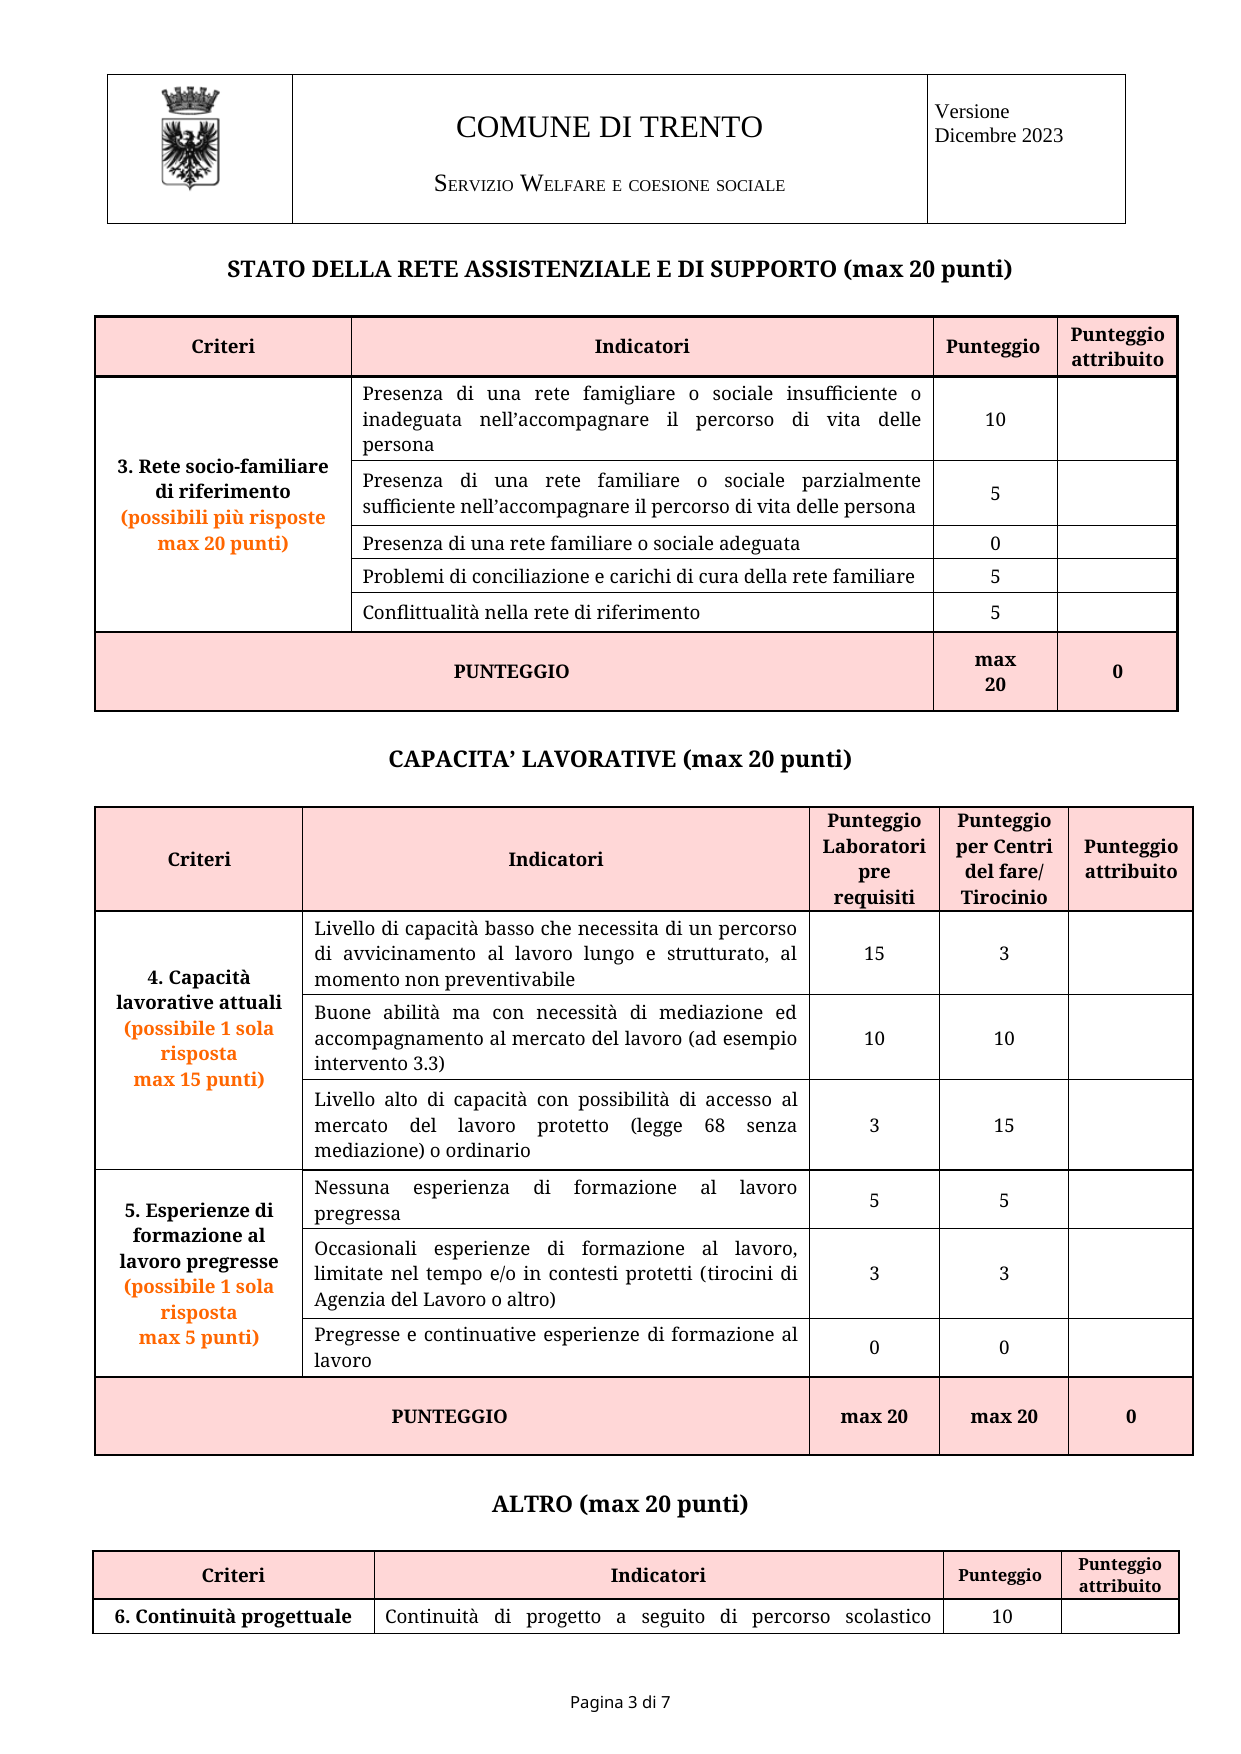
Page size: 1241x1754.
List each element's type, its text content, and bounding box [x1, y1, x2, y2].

table_cell Presenza di una rete familiare o sociale adeguata [352, 526, 933, 558]
table_cell PUNTEGGIO [96, 633, 933, 710]
table_cell 3 [940, 912, 1068, 994]
table_cell max 20 [940, 1378, 1068, 1454]
table_header Criteri [96, 318, 351, 375]
table_cell Problemi di conciliazione e carichi di cura della rete familiare [352, 559, 933, 592]
table_cell [1069, 1171, 1192, 1228]
table_cell 10 [944, 1600, 1061, 1633]
table_cell 10 [940, 995, 1068, 1079]
table_cell 5 [934, 461, 1057, 525]
text CAPACITA’ LAVORATIVE (max 20 punti) [118, 743, 1122, 774]
table_cell [1069, 1080, 1192, 1169]
table_header Criteri [94, 1552, 374, 1598]
table_header Punteggio [944, 1552, 1061, 1598]
table_cell 5 [940, 1171, 1068, 1228]
table_cell 6. Continuità progettuale [94, 1600, 374, 1633]
table_cell Nessuna esperienza di formazione al lavoro pregressa [303, 1171, 809, 1228]
table_header Indicatori [303, 808, 809, 910]
table_cell 10 [810, 995, 939, 1079]
table_header Punteggio attribuito [1058, 318, 1176, 375]
table_cell 3. Rete socio-familiare di riferimento (possibili più risposte max 20 punti) [96, 378, 351, 631]
table_cell Occasionali esperienze di formazione al lavoro, limitate nel tempo e/o in contesti protetti (tirocini di Agenzia del Lavoro o altro) [303, 1229, 809, 1318]
table_cell 5 [934, 593, 1057, 631]
table_cell [1069, 1229, 1192, 1318]
table_cell Presenza di una rete famigliare o sociale insufficiente o inadeguata nell’accompagnare il percorso di vita delle persona [352, 378, 933, 460]
table_cell [1058, 526, 1176, 558]
table_cell [1058, 378, 1176, 460]
table_cell 3 [810, 1229, 939, 1318]
table_header Punteggio Laboratori pre requisiti [810, 808, 939, 910]
table_cell 3 [940, 1229, 1068, 1318]
table_cell [1062, 1600, 1178, 1633]
table_header Punteggio [934, 318, 1057, 375]
table_cell max 20 [810, 1378, 939, 1454]
table_cell 15 [940, 1080, 1068, 1169]
table_cell [1058, 593, 1176, 631]
table_cell 0 [1069, 1378, 1192, 1454]
table_cell [1058, 559, 1176, 592]
text STATO DELLA RETE ASSISTENZIALE E DI SUPPORTO (max 20 punti) [118, 253, 1122, 284]
table_cell 0 [1058, 633, 1176, 710]
table_cell 0 [810, 1319, 939, 1376]
table_cell 5 [934, 559, 1057, 592]
table_header Criteri [96, 808, 302, 910]
table_cell 0 [940, 1319, 1068, 1376]
table_cell 0 [934, 526, 1057, 558]
table_cell [1069, 912, 1192, 994]
table_header Punteggio attribuito [1069, 808, 1192, 910]
table_cell [1069, 1319, 1192, 1376]
table_cell Livello di capacità basso che necessita di un percorso di avvicinamento al lavoro lungo e strutturato, al momento non preventivabile [303, 912, 809, 994]
table_cell PUNTEGGIO [96, 1378, 809, 1454]
table_cell 3 [810, 1080, 939, 1169]
table_cell 15 [810, 912, 939, 994]
table_cell Buone abilità ma con necessità di mediazione ed accompagnamento al mercato del lavoro (ad esempio intervento 3.3) [303, 995, 809, 1079]
table_cell [1058, 461, 1176, 525]
table_cell 4. Capacità lavorative attuali (possibile 1 sola risposta max 15 punti) [96, 912, 302, 1169]
text ALTRO (max 20 punti) [118, 1488, 1122, 1519]
table_header Punteggio per Centri del fare/ Tirocinio [940, 808, 1068, 910]
table_cell 5 [810, 1171, 939, 1228]
table_header Punteggio attribuito [1062, 1552, 1178, 1598]
table_cell max 20 [934, 633, 1057, 710]
table_header Indicatori [375, 1552, 943, 1598]
table_cell 5. Esperienze di formazione al lavoro pregresse (possibile 1 sola risposta max 5 punti) [96, 1170, 302, 1376]
table_cell Conflittualità nella rete di riferimento [352, 593, 933, 631]
table_cell Livello alto di capacità con possibilità di accesso al mercato del lavoro protetto (legge 68 senza mediazione) o ordinario [303, 1080, 809, 1169]
table_cell 10 [934, 378, 1057, 460]
table_header Indicatori [352, 318, 933, 375]
table_cell [1069, 995, 1192, 1079]
table_cell Pregresse e continuative esperienze di formazione al lavoro [303, 1319, 809, 1376]
table_cell Continuità di progetto a seguito di percorso scolastico [375, 1600, 943, 1633]
table_cell Presenza di una rete familiare o sociale parzialmente sufficiente nell’accompagnare il percorso di vita delle persona [352, 461, 933, 525]
